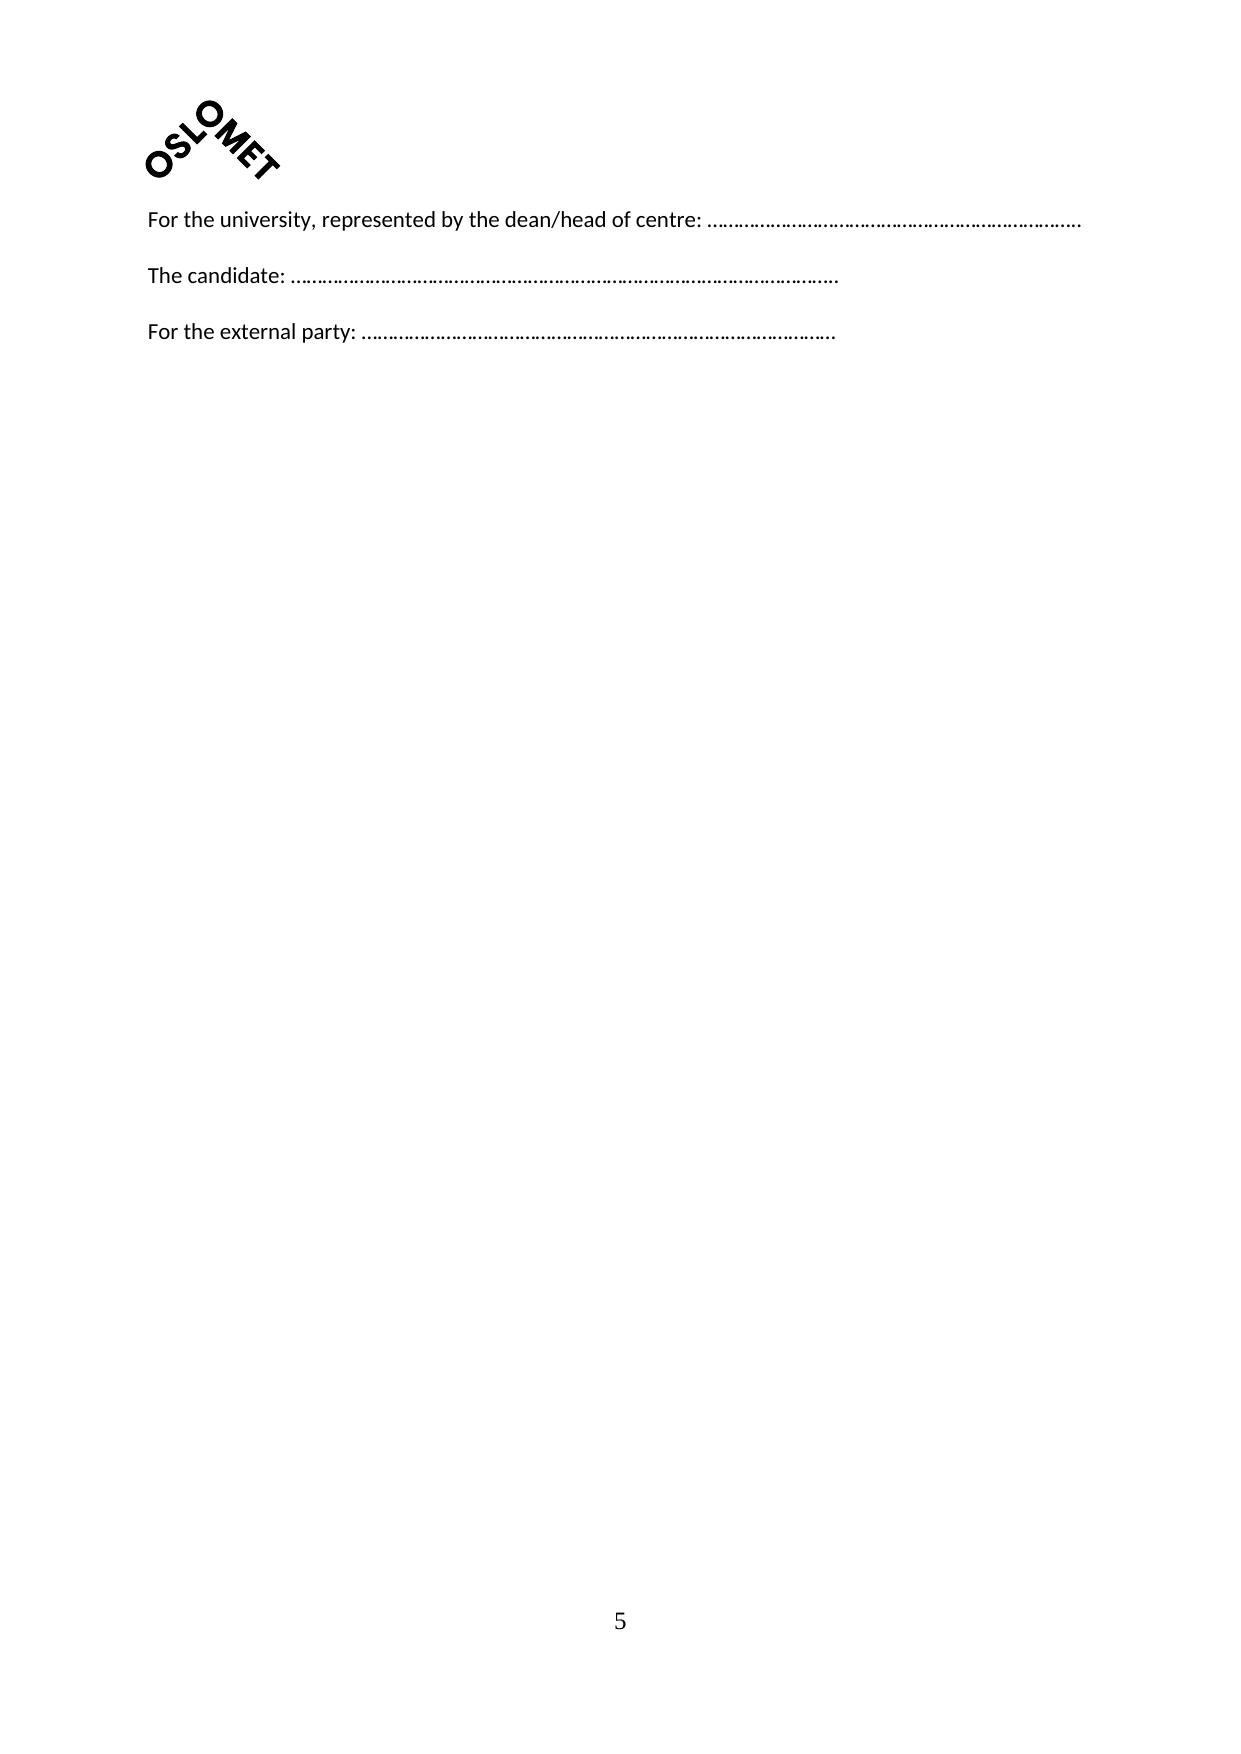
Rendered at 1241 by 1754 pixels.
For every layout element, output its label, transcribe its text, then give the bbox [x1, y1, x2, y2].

text The candidate: ………………………………………………………………………………………….. [148, 261, 1093, 289]
text For the external party: ……………………………………………………………………………… [148, 317, 1093, 345]
text For the university, represented by the dean/head of centre: …………………………………………………………….. [148, 205, 1093, 233]
